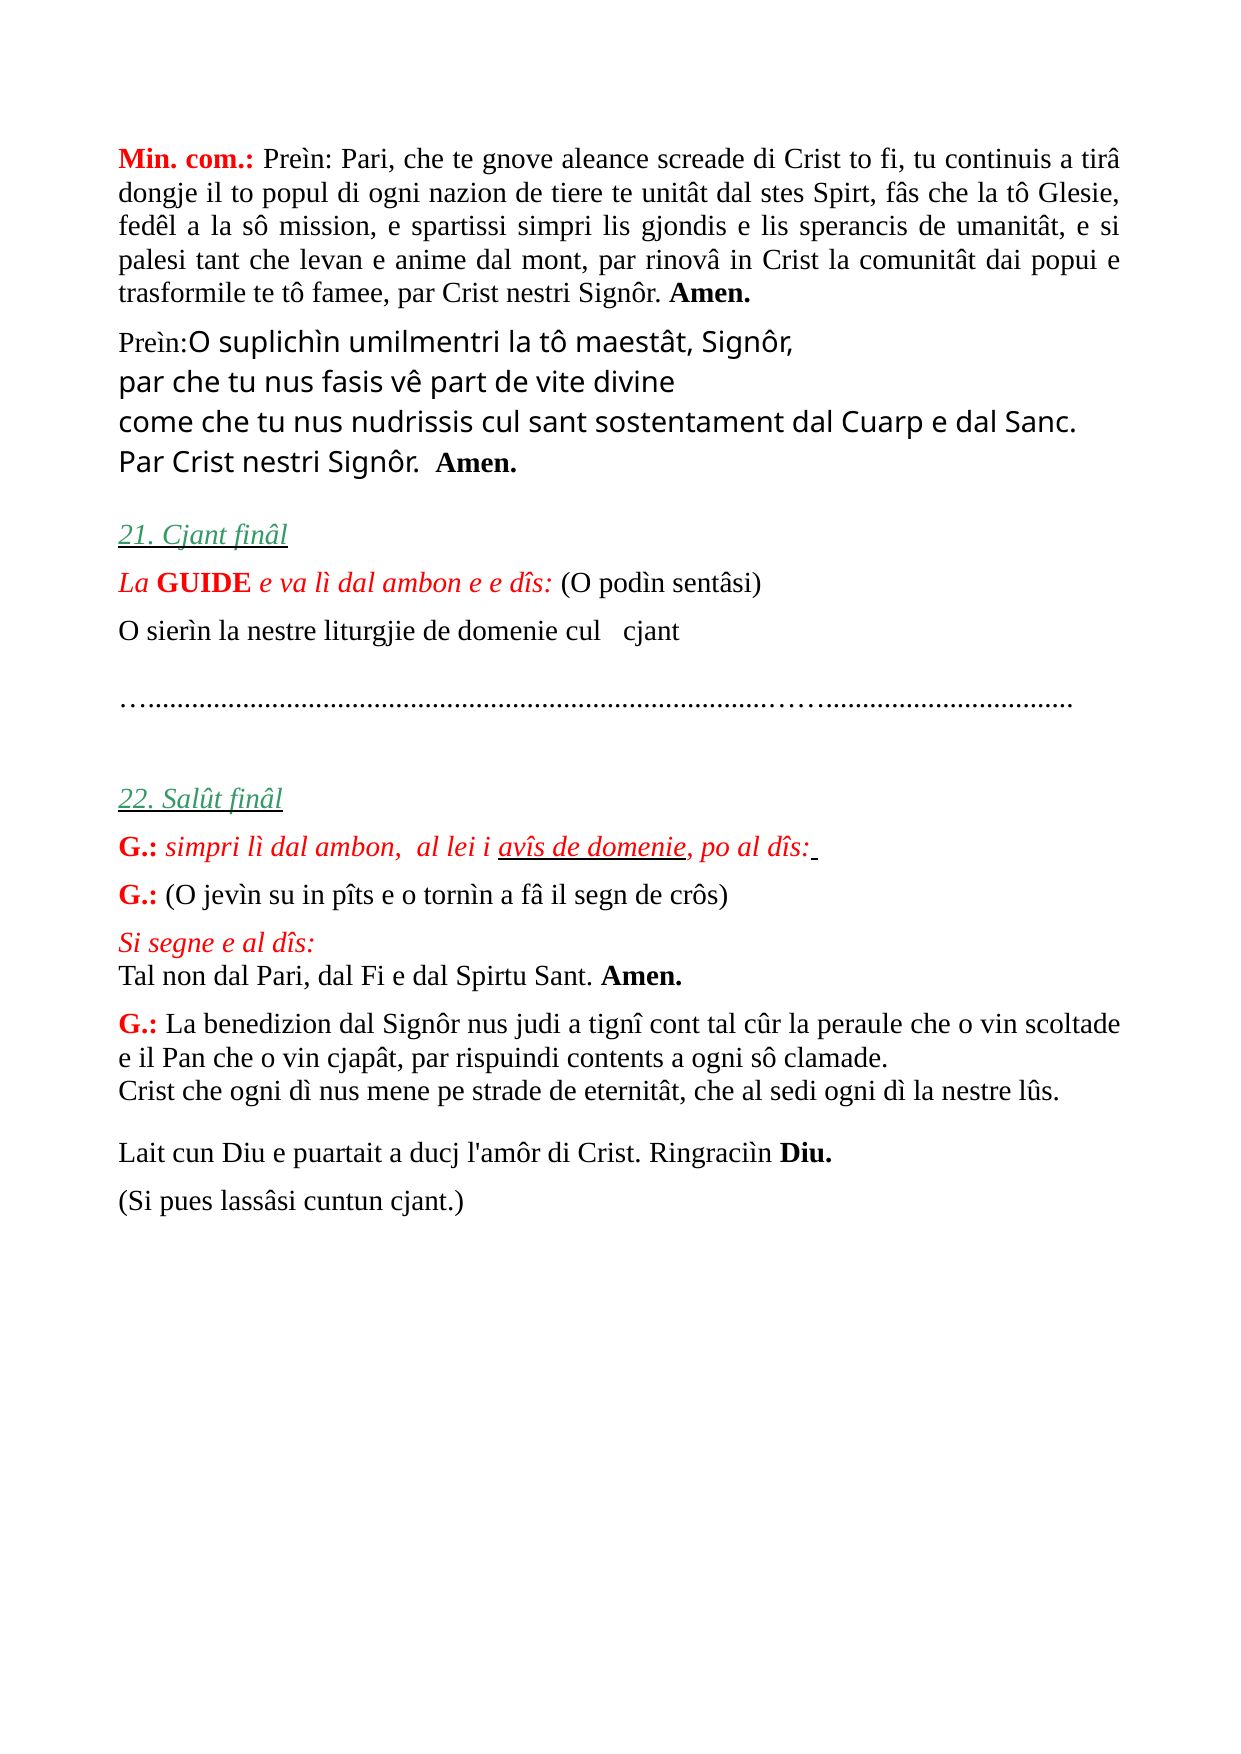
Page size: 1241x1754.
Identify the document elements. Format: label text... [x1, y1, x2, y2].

text O sierìn la nestre liturgjie de domenie cul cjant [118, 613, 1122, 647]
text ….....................................................................................…….................................. [118, 680, 1122, 714]
text Lait cun Diu e puartait a ducj l'amôr di Crist. Ringraciìn Diu. [118, 1136, 1122, 1169]
text Crist che ogni dì nus mene pe strade de eternitât, che al sedi ogni dì la nestre lûs. [118, 1073, 1122, 1107]
text 21. Cjant finâl [118, 517, 1122, 551]
text G.: simpri lì dal ambon, al lei i avîs de domenie, po al dîs: [118, 829, 1122, 862]
text Si segne e al dîs: [118, 925, 1122, 958]
text G.: La benedizion dal Signôr nus judi a tignî cont tal cûr la peraule che o vin scoltade e il Pan che o vin cjapât, par rispuindi contents a ogni sô clamade. [118, 1006, 1122, 1073]
text (Si pues lassâsi cuntun cjant.) [118, 1183, 1122, 1217]
text La GUIDE e va lì dal ambon e e dîs: (O podìn sentâsi) [118, 565, 1122, 599]
text Par Crist nestri Signôr. Amen. [118, 441, 1122, 481]
text come che tu nus nudrissis cul sant sostentament dal Cuarp e dal Sanc. [118, 401, 1122, 441]
text Tal non dal Pari, dal Fi e dal Spirtu Sant. Amen. [118, 958, 1122, 992]
text 22. Salût finâl [118, 781, 1122, 814]
text par che tu nus fasis vê part de vite divine [118, 362, 1122, 401]
text Preìn:O suplichìn umilmentri la tô maestât, Signôr, [118, 321, 1122, 361]
text G.: (O jevìn su in pîts e o tornìn a fâ il segn de crôs) [118, 877, 1122, 910]
text Min. com.: Preìn: Pari, che te gnove aleance screade di Crist to fi, tu continuis a tirâ dongje il to popul di ogni nazion de tiere te unitât dal stes Spirt, fâs che la tô Glesie, fedêl a la sô mission, e spartissi simpri lis gjondis e lis sperancis de umanitât, e si palesi tant che levan e anime dal mont, par rinovâ in Crist la comunitât dai popui e trasformile te tô famee, par Crist nestri Signôr. Amen. [118, 141, 1122, 309]
